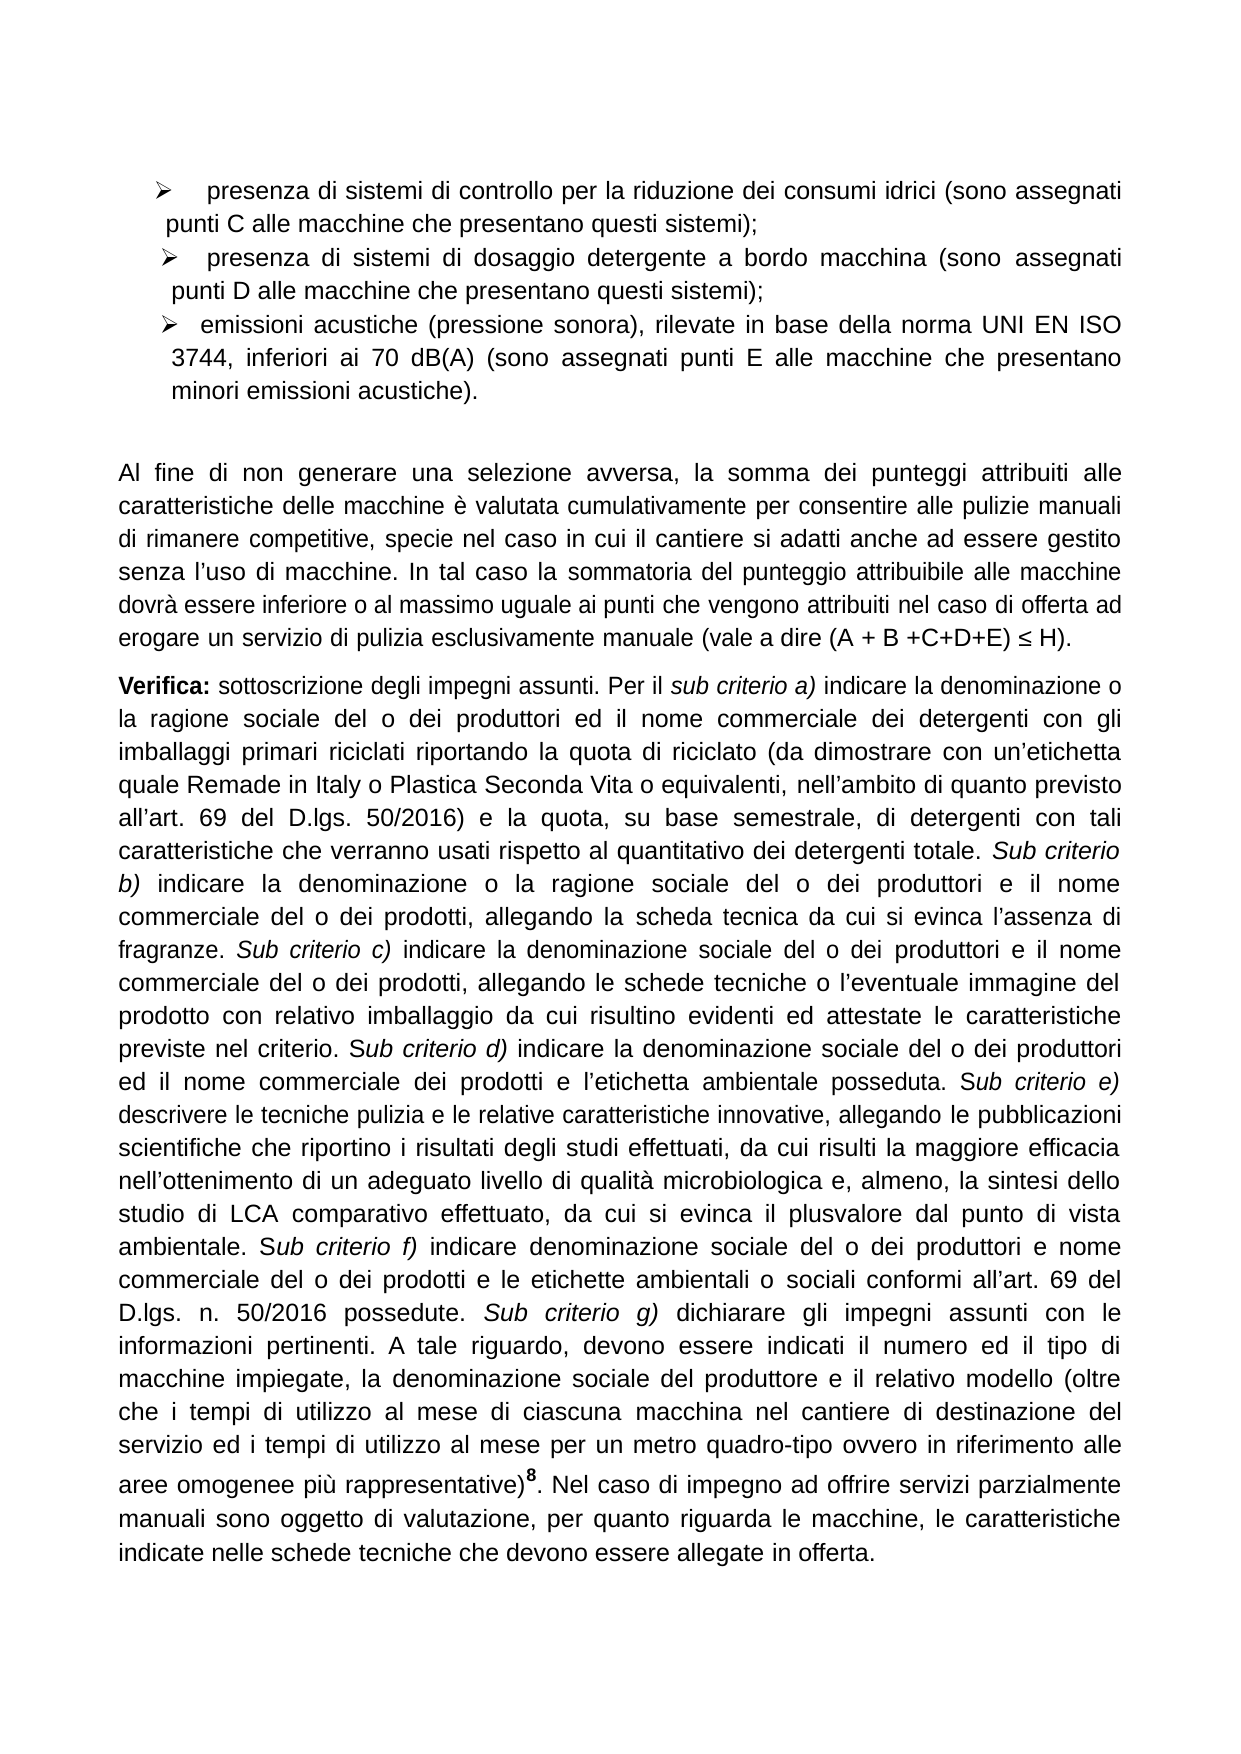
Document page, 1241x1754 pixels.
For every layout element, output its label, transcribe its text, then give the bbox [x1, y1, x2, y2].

list presenza di sistemi di controllo per la riduzione dei consumi idrici (sono assegnati punti C alle macchine che presentano questi sistemi); [154, 176, 1122, 238]
list emissioni acustiche (pressione sonora), rilevate in base della norma UNI EN ISO 3744, inferiori ai 70 dB(A) (sono assegnati punti E alle macchine che presentano minori emissioni acustiche). [159, 310, 1122, 405]
text Al fine di non generare una selezione avversa, la somma dei punteggi attribuiti alle caratteristiche delle macchine è valutata cumulativamente per consentire alle pulizie manuali di rimanere competitive, specie nel caso in cui il cantiere si adatti anche ad essere gestito senza l’uso di macchine. In tal caso la sommatoria del punteggio attribuibile alle macchine dovrà essere inferiore o al massimo uguale ai punti che vengono attribuiti nel caso di offerta ad erogare un servizio di pulizia esclusivamente manuale (vale a dire (A + B +C+D+E) ≤ H). [118, 458, 1122, 652]
text Verifica: sottoscrizione degli impegni assunti. Per il sub criterio a) indicare la denominazione o la ragione sociale del o dei produttori ed il nome commerciale dei detergenti con gli imballaggi primari riciclati riportando la quota di riciclato (da dimostrare con un’etichetta quale Remade in Italy o Plastica Seconda Vita o equivalenti, nell’ambito di quanto previsto all’art. 69 del D.lgs. 50/2016) e la quota, su base semestrale, di detergenti con tali caratteristiche che verranno usati rispetto al quantitativo dei detergenti totale. Sub criterio b) indicare la denominazione o la ragione sociale del o dei produttori e il nome commerciale del o dei prodotti, allegando la scheda tecnica da cui si evinca l’assenza di fragranze. Sub criterio c) indicare la denominazione sociale del o dei produttori e il nome commerciale del o dei prodotti, allegando le schede tecniche o l’eventuale immagine del prodotto con relativo imballaggio da cui risultino evidenti ed attestate le caratteristiche previste nel criterio. Sub criterio d) indicare la denominazione sociale del o dei produttori ed il nome commerciale dei prodotti e l’etichetta ambientale posseduta. Sub criterio e) descrivere le tecniche pulizia e le relative caratteristiche innovative, allegando le pubblicazioni scientifiche che riportino i risultati degli studi effettuati, da cui risulti la maggiore efficacia nell’ottenimento di un adeguato livello di qualità microbiologica e, almeno, la sintesi dello studio di LCA comparativo effettuato, da cui si evinca il plusvalore dal punto di vista ambientale. Sub criterio f) indicare denominazione sociale del o dei produttori e nome commerciale del o dei prodotti e le etichette ambientali o sociali conformi all’art. 69 del D.lgs. n. 50/2016 possedute. Sub criterio g) dichiarare gli impegni assunti con le informazioni pertinenti. A tale riguardo, devono essere indicati il numero ed il tipo di macchine impiegate, la denominazione sociale del produttore e il relativo modello (oltre che i tempi di utilizzo al mese di ciascuna macchina nel cantiere di destinazione del servizio ed i tempi di utilizzo al mese per un metro quadro-tipo ovvero in riferimento alle aree omogenee più rappresentative)8. Nel caso di impegno ad offrire servizi parzialmente manuali sono oggetto di valutazione, per quanto riguarda le macchine, le caratteristiche indicate nelle schede tecniche che devono essere allegate in offerta. [118, 671, 1122, 1566]
list presenza di sistemi di dosaggio detergente a bordo macchina (sono assegnati punti D alle macchine che presentano questi sistemi); [159, 243, 1122, 305]
